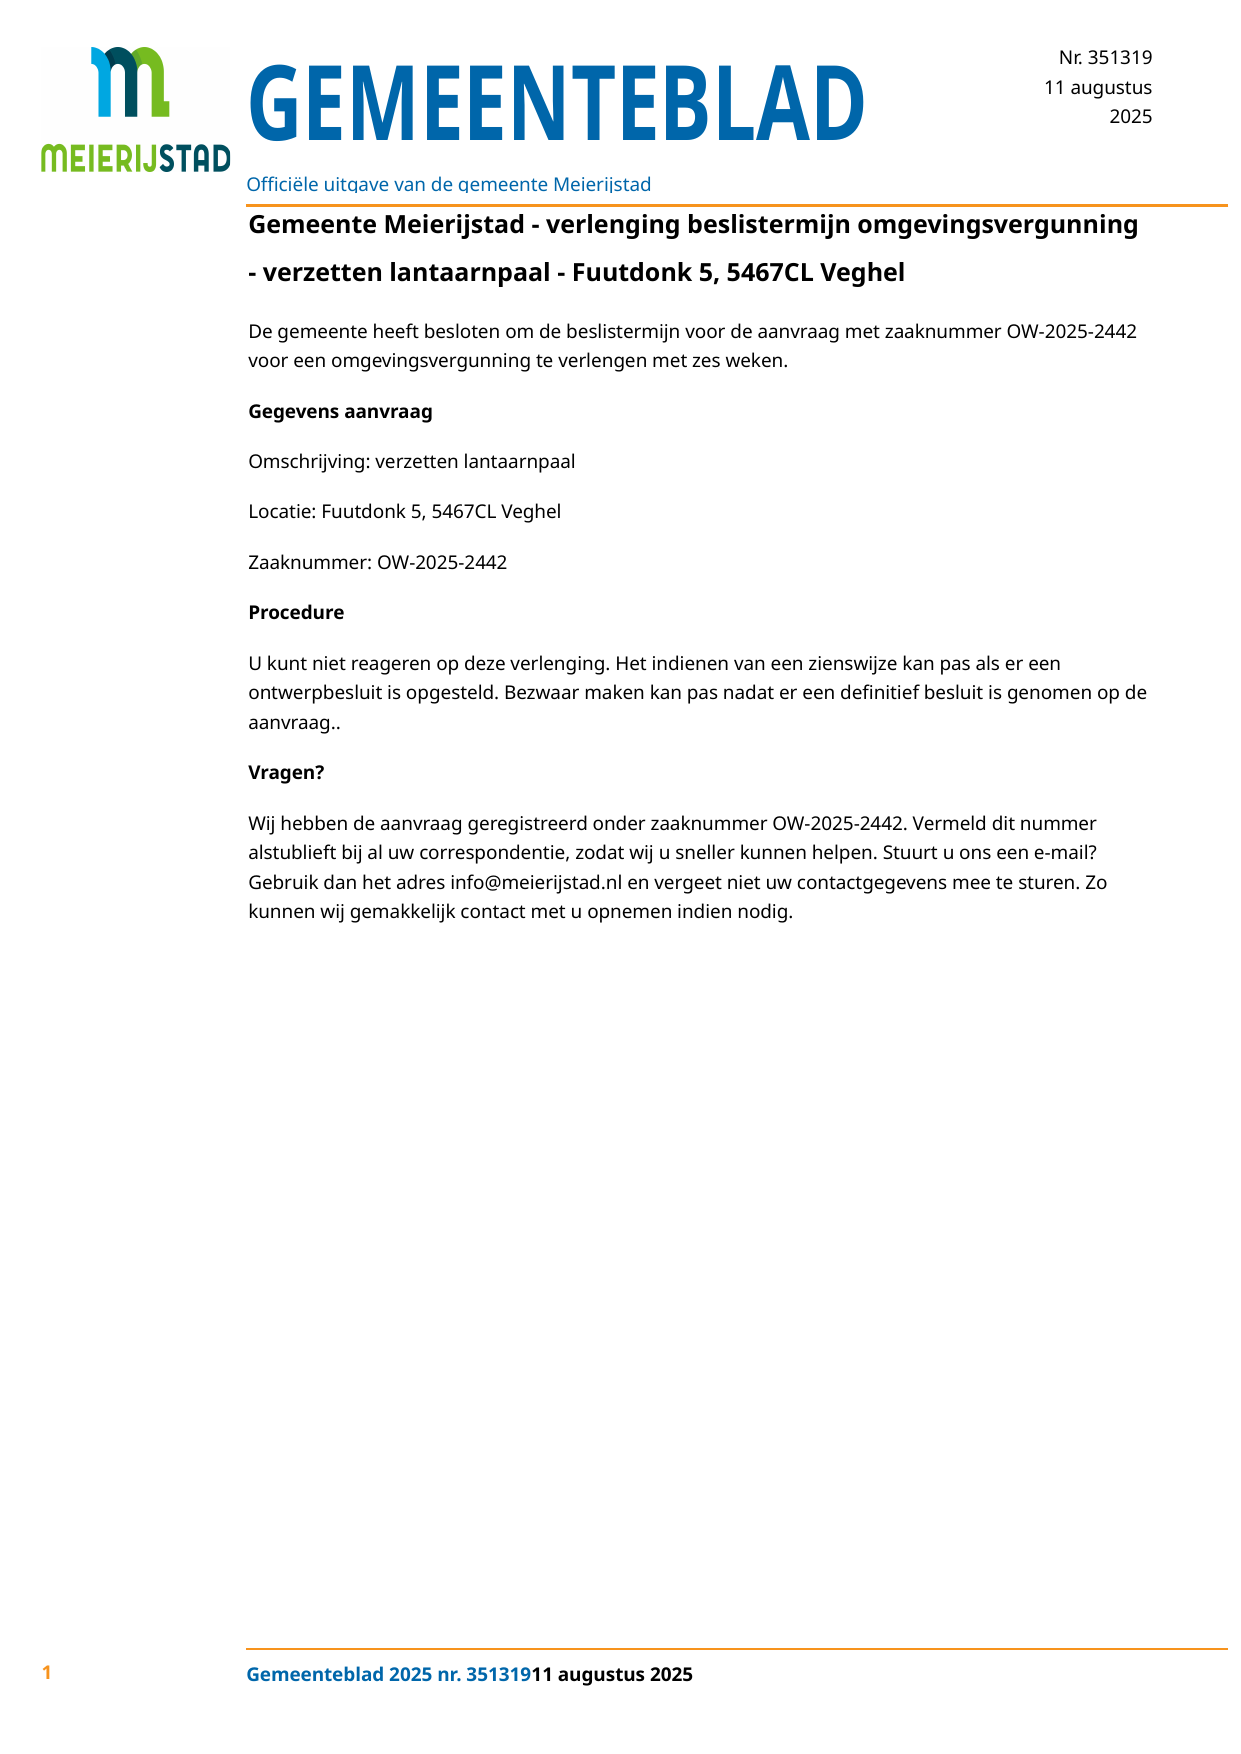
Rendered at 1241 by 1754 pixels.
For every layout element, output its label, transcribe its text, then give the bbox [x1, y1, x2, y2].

text Locatie: Fuutdonk 5, 5467CL Veghel [248, 499, 1152, 524]
text Vragen? [248, 759, 1152, 785]
text Zaaknummer: OW-2025-2442 [248, 549, 1152, 575]
text Gegevens aanvraag [248, 398, 1152, 424]
picture [41, 47, 231, 172]
text Wij hebben de aanvraag geregistreerd onder zaaknummer OW-2025-2442. Vermeld dit nummer alstublieft bij al uw correspondentie, zodat wij u sneller kunnen helpen. Stuurt u ons een e-mail? Gebruik dan het adres info@meierijstad.nl en vergeet niet uw contactgegevens mee te sturen. Zo kunnen wij gemakkelijk contact met u opnemen indien nodig. [248, 810, 1152, 924]
text Gemeente Meierijstad - verlenging beslistermijn omgevingsvergunning - verzetten lantaarnpaal - Fuutdonk 5, 5467CL Veghel [248, 207, 1152, 288]
text De gemeente heeft besloten om de beslistermijn voor de aanvraag met zaaknummer OW-2025-2442 voor een omgevingsvergunning te verlengen met zes weken. [248, 318, 1152, 373]
text Omschrijving: verzetten lantaarnpaal [248, 448, 1152, 474]
text Procedure [248, 599, 1152, 625]
text U kunt niet reageren op deze verlenging. Het indienen van een zienswijze kan pas als er een ontwerpbesluit is opgesteld. Bezwaar maken kan pas nadat er een definitief besluit is genomen op de aanvraag.. [248, 650, 1152, 735]
